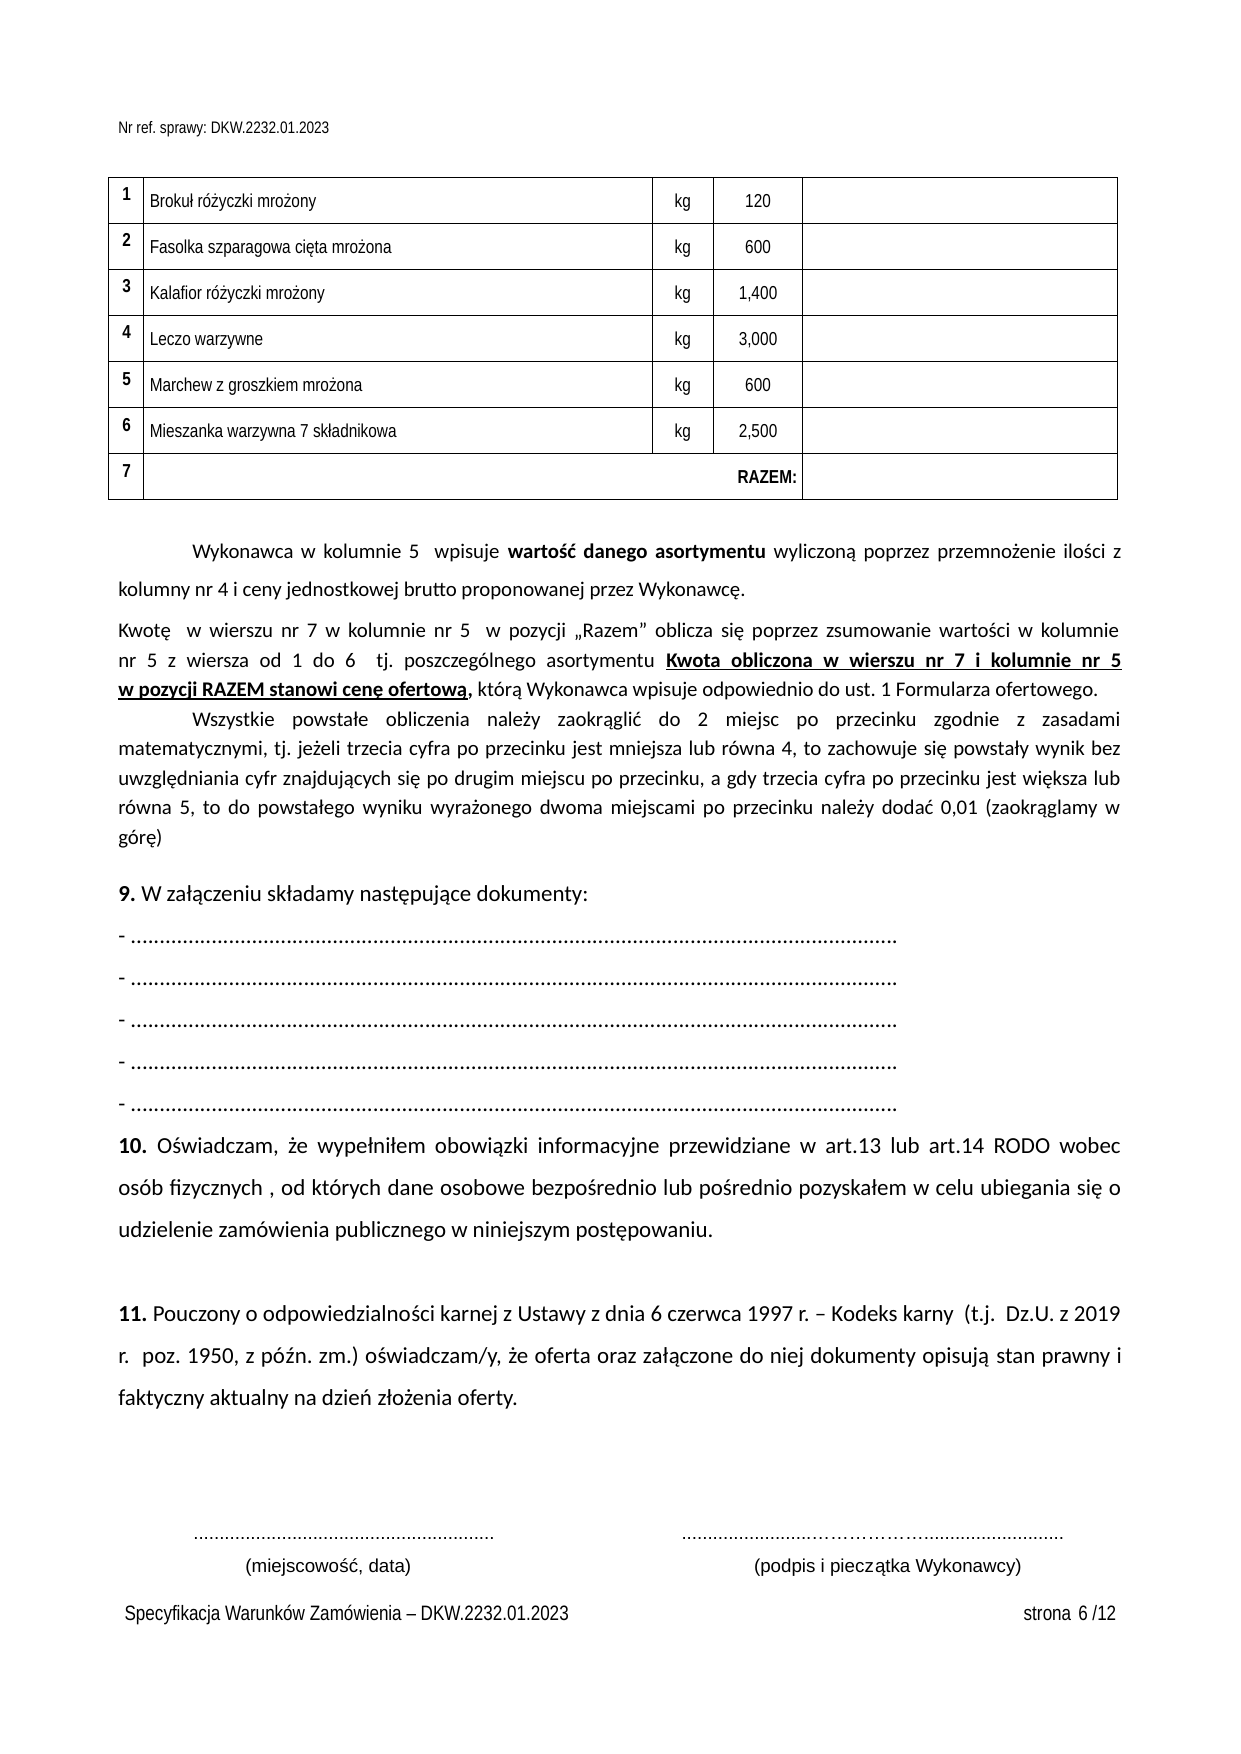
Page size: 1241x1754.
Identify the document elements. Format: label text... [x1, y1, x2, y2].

text - ..................................................................................................................................... [118, 1047, 1122, 1076]
text - ..................................................................................................................................... [118, 922, 1122, 949]
text - ..................................................................................................................................... [118, 1006, 1122, 1033]
table_cell 600 [714, 224, 802, 269]
text (miejscowość, data) (podpis i pieczątka Wykonawcy) [193, 1554, 1122, 1576]
text Wszystkie powstałe obliczenia należy zaokrąglić do 2 miejsc po przecinku zgodnie z zasadami matematycznymi, tj. jeżeli trzecia cyfra po przecinku jest mniejsza lub równa 4, to zachowuje się powstały wynik bez uwzględniania cyfr znajdujących się po drugim miejscu po przecinku, a gdy trzecia cyfra po przecinku jest większa lub równa 5, to do powstałego wyniku wyrażonego dwoma miejscami po przecinku należy dodać 0,01 (zaokrąglamy w górę) [118, 703, 1122, 850]
text - ..................................................................................................................................... [118, 963, 1122, 992]
table_cell Brokuł różyczki mrożony [144, 178, 652, 223]
text 9. W załączeniu składamy następujące dokumenty: [118, 879, 1122, 908]
table_cell 1 [109, 178, 143, 223]
table_cell kg [653, 270, 713, 315]
text Kwotę w wierszu nr 7 w kolumnie nr 5 w pozycji „Razem” oblicza się poprzez zsumowanie wartości w kolumnie nr 5 z wiersza od 1 do 6 tj. poszczególnego asortymentu Kwota obliczona w wierszu nr 7 i kolumnie nr 5 w pozycji RAZEM stanowi cenę ofertową, którą Wykonawca wpisuje odpowiednio do ust. 1 Formularza ofertowego. [118, 614, 1122, 703]
table_cell 1 400 [714, 270, 802, 315]
table_cell 5 [109, 362, 143, 407]
table_cell Fasolka szparagowa cięta mrożona [144, 224, 652, 269]
table_cell kg [653, 178, 713, 223]
table_cell kg [653, 362, 713, 407]
table_cell [803, 408, 1117, 453]
text 11. Pouczony o odpowiedzialności karnej z Ustawy z dnia 6 czerwca 1997 r. – Kodeks karny (t.j. Dz.U. z 2019 r. poz. 1950, z późn. zm.) oświadczam/y, że oferta oraz załączone do niej dokumenty opisują stan prawny i faktyczny aktualny na dzień złożenia oferty. [118, 1299, 1122, 1411]
table_cell 2 500 [714, 408, 802, 453]
table_cell 3 000 [714, 316, 802, 361]
text 10. Oświadczam, że wypełniłem obowiązki informacyjne przewidziane w art.13 lub art.14 RODO wobec osób fizycznych , od których dane osobowe bezpośrednio lub pośrednio pozyskałem w celu ubiegania się o udzielenie zamówienia publicznego w niniejszym postępowaniu. [118, 1131, 1122, 1243]
text - ..................................................................................................................................... [118, 1089, 1122, 1117]
table_cell kg [653, 316, 713, 361]
table_cell [803, 270, 1117, 315]
table_cell 120 [714, 178, 802, 223]
table_cell [803, 224, 1117, 269]
table_cell Kalafior różyczki mrożony [144, 270, 652, 315]
text Wykonawca w kolumnie 5 wpisuje wartość danego asortymentu wyliczoną poprzez przemnożenie ilości z kolumny nr 4 i ceny jednostkowej brutto proponowanej przez Wykonawcę. [118, 538, 1122, 602]
table_cell 2 [109, 224, 143, 269]
table_cell 6 [109, 408, 143, 453]
table_cell 3 [109, 270, 143, 315]
table_cell 600 [714, 362, 802, 407]
table_cell Mieszanka warzywna 7 składnikowa [144, 408, 652, 453]
table_cell Leczo warzywne [144, 316, 652, 361]
table_cell kg [653, 408, 713, 453]
table_cell kg [653, 224, 713, 269]
table_cell [803, 316, 1117, 361]
table_cell [803, 362, 1117, 407]
text .......................................................... .........................………………........................... [193, 1522, 1122, 1544]
table_cell 4 [109, 316, 143, 361]
table_cell [803, 178, 1117, 223]
table_cell RAZEM: [144, 454, 802, 499]
table_cell 7 [109, 454, 143, 499]
table_cell [803, 454, 1117, 499]
table_cell Marchew z groszkiem mrożona [144, 362, 652, 407]
